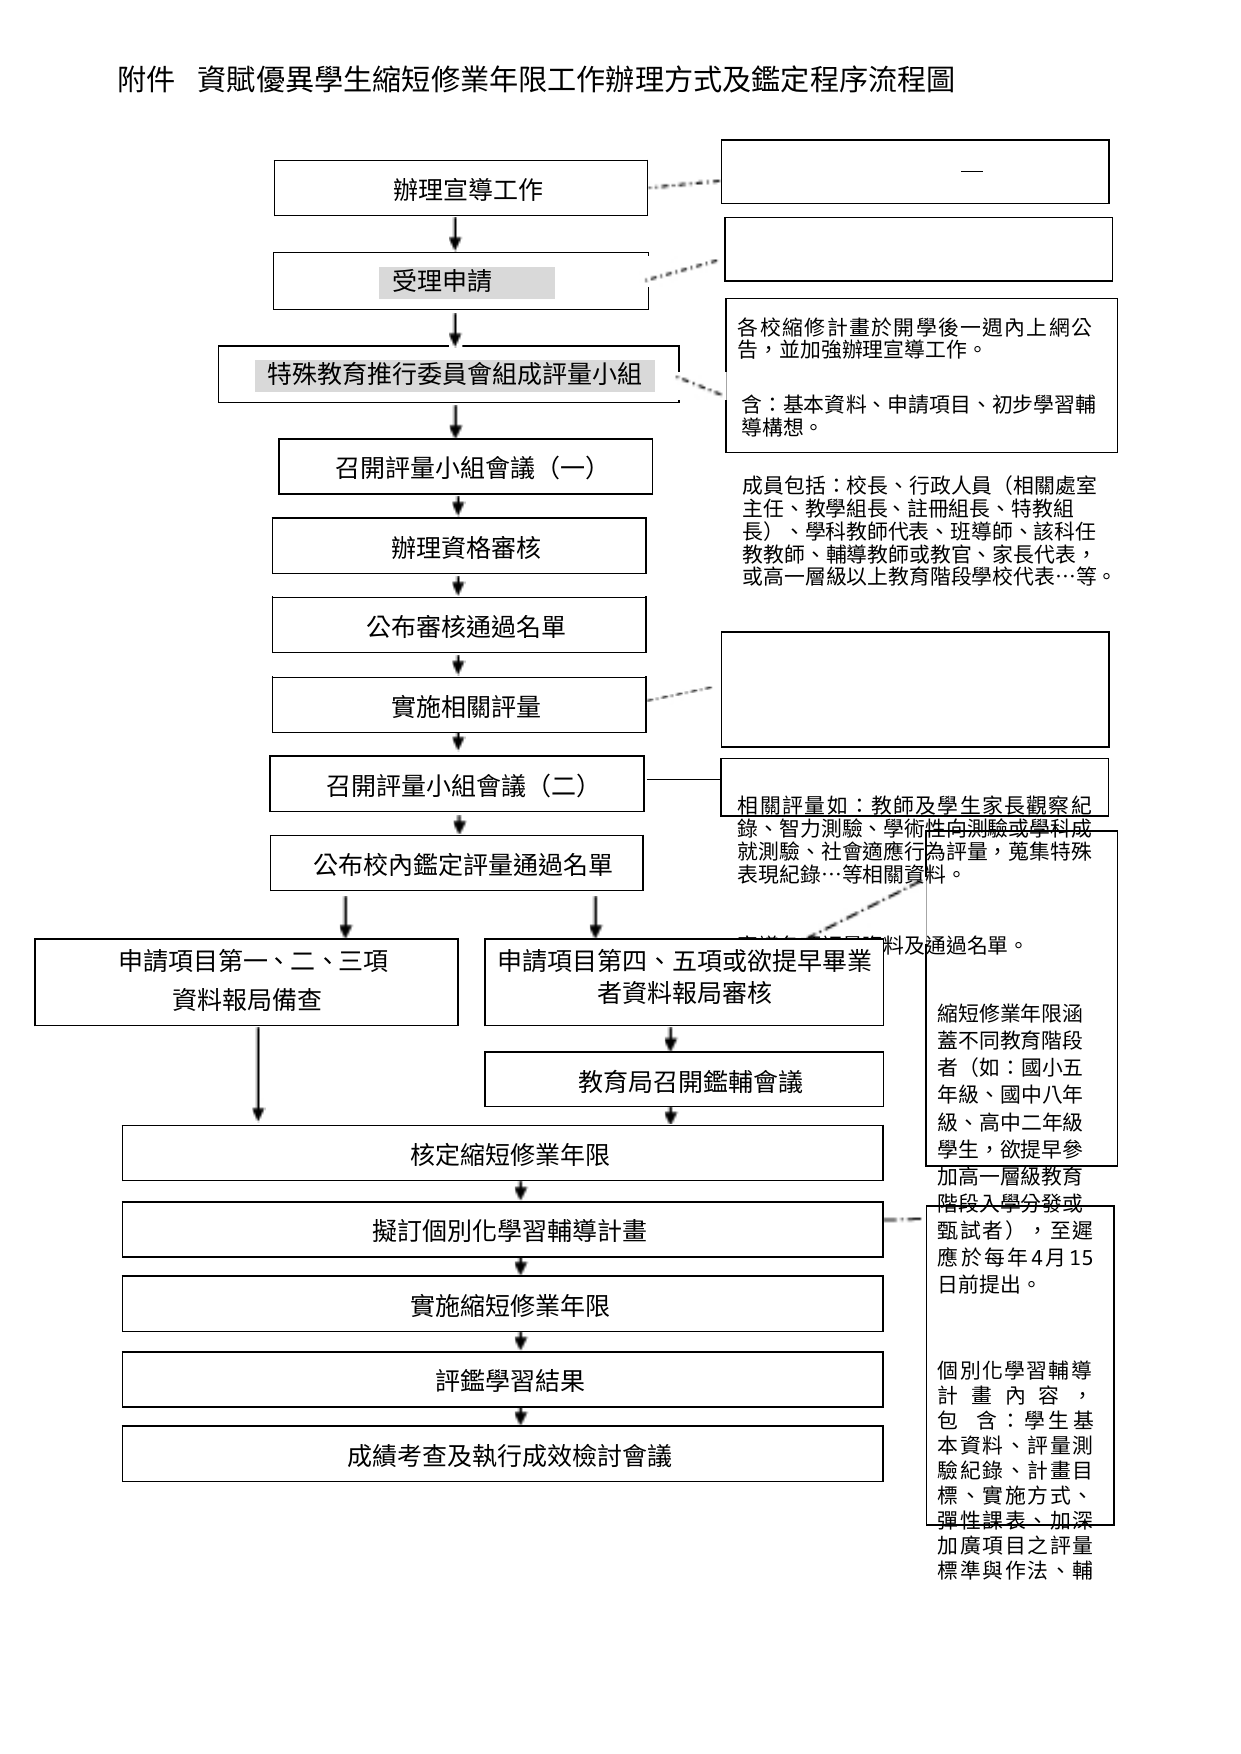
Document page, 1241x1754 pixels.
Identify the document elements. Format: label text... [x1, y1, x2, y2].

text 縮短修業年限涵蓋不同教育階段 [271, 836, 642, 890]
text 個別化學習輔導計 畫 內 容 ， 包 含：學生基本資料、評量測驗紀錄、計畫目標、實施方式、彈性課表、加深加廣項目之評量標準與作法、輔導人員或教師、追蹤輔導紀錄、檢討及建議事項等。 [123, 1353, 882, 1406]
text 審議各項評量資料及通過名單。 [738, 933, 803, 938]
text 擬訂個別化學習輔導計畫 [372, 1216, 882, 1247]
text 甄試者），至遲應於每年4月15日前提出。 [486, 1053, 883, 1106]
text 召開評量小組會議（一） [335, 453, 652, 484]
text 年級、國中八年 [36, 940, 457, 1025]
text 含：基本資料、申請項目、初步學習輔導構想。 [741, 435, 1097, 440]
text 學生，欲提早參加高一層級教育階段入學分發或 [938, 1145, 1083, 1165]
text 個別化學習輔導計 畫 內 容 ， 包 含：學生基本資料、評量測驗紀錄、計畫目標、實施方式、彈性課表、加深加廣項目之評量標準與作法、輔導人員或教師、追蹤輔導紀錄、檢討及建議事項等。 [938, 1501, 1094, 1524]
text 特殊教育推行委員會組成評量小組 [271, 757, 643, 811]
text 就測驗、社會適應行為評量，蒐集特殊 [738, 841, 922, 864]
text 者資料報局審核 [597, 978, 882, 1009]
text 相關評量如：教師及學生家長觀察紀錄、智力測驗、學術性向測驗或學科成 [738, 817, 1093, 841]
text 實施相關評量 [391, 691, 645, 723]
text 公布校內鑑定評量通過名單 [313, 849, 642, 880]
text 資料報局備查 [172, 984, 457, 1015]
text 成員包括：校長、行政人員（相關處室主任、教學組長、註冊組長、特教組長）、學科教師代表、班導師、該科任教教師、輔導教師或教官、家長代表，或高一層級以上教育階段學校代表…等。 [742, 476, 1103, 589]
text 教育局召開鑑輔會議 [579, 1066, 882, 1097]
text 評鑑學習結果 [435, 1366, 882, 1397]
text 個別化學習輔導計 畫 內 容 ， 包 含：學生基本資料、評量測驗紀錄、計畫目標、實施方式、彈性課表、加深加廣項目之評量標準與作法、輔導人員或教師、追蹤輔導紀錄、檢討及建議事項等。 [123, 1427, 882, 1481]
text 個別化學習輔導計 畫 內 容 ， 包 含：學生基本資料、評量測驗紀錄、計畫目標、實施方式、彈性課表、加深加廣項目之評量標準與作法、輔導人員或教師、追蹤輔導紀錄、檢討及建議事項等。 [123, 1203, 882, 1256]
text 甄試者），至遲應於每年4月15日前提出。 [123, 1126, 882, 1180]
text 個別化學習輔導計 畫 內 容 ， 包 含：學生基本資料、評量測驗紀錄、計畫目標、實施方式、彈性課表、加深加廣項目之評量標準與作法、輔導人員或教師、追蹤輔導紀錄、檢討及建議事項等。 [938, 1526, 1094, 1583]
text 實施縮短修業年限 [410, 1291, 882, 1322]
text 特殊教育推行委員會組成評量小組 [273, 598, 645, 652]
text 成績考查及執行成效檢討會議 [347, 1441, 882, 1472]
text 辦理資格審核 [391, 532, 645, 564]
text 受理申請 [275, 161, 647, 215]
text 表現紀錄…等相關資料。 [738, 864, 866, 887]
text 公布審核通過名單 [366, 611, 645, 642]
text 申請項目第一、二、三項 [118, 945, 457, 977]
text 特殊教育推行委員會組成評量小組 [280, 440, 652, 493]
text 審議各項評量資料及通過名單。 [884, 944, 922, 959]
text 學生，欲提早參加高一層級教育階段入學分發或 [1055, 1167, 1083, 1182]
text 學生，欲提早參加高一層級教育階段入學分發或 [943, 1167, 1003, 1182]
text 特殊教育推行委員會組成評量小組 [273, 519, 645, 573]
text 個別化學習輔導計 畫 內 容 ， 包 含：學生基本資料、評量測驗紀錄、計畫目標、實施方式、彈性課表、加深加廣項目之評量標準與作法、輔導人員或教師、追蹤輔導紀錄、檢討及建議事項等。 [123, 1277, 882, 1331]
text 核定縮短修業年限 [410, 1139, 882, 1170]
text 召開評量小組會議（二） [326, 770, 643, 801]
text 特殊教育推行委員會組成評量小組 [273, 678, 645, 732]
text 相關評量如：教師及學生家長觀察紀錄、智力測驗、學術性向測驗或學科成 [797, 805, 878, 815]
text 申請項目第四、五項或欲提早畢業 [497, 945, 882, 977]
text 年級、國中八年 [486, 940, 883, 1025]
text 表現紀錄…等相關資料。 [868, 864, 922, 877]
text 附件 資賦優異學生縮短修業年限工作辦理方式及鑑定程序流程圖 [117, 61, 1103, 97]
text 辦理宣導工作 [393, 174, 647, 206]
